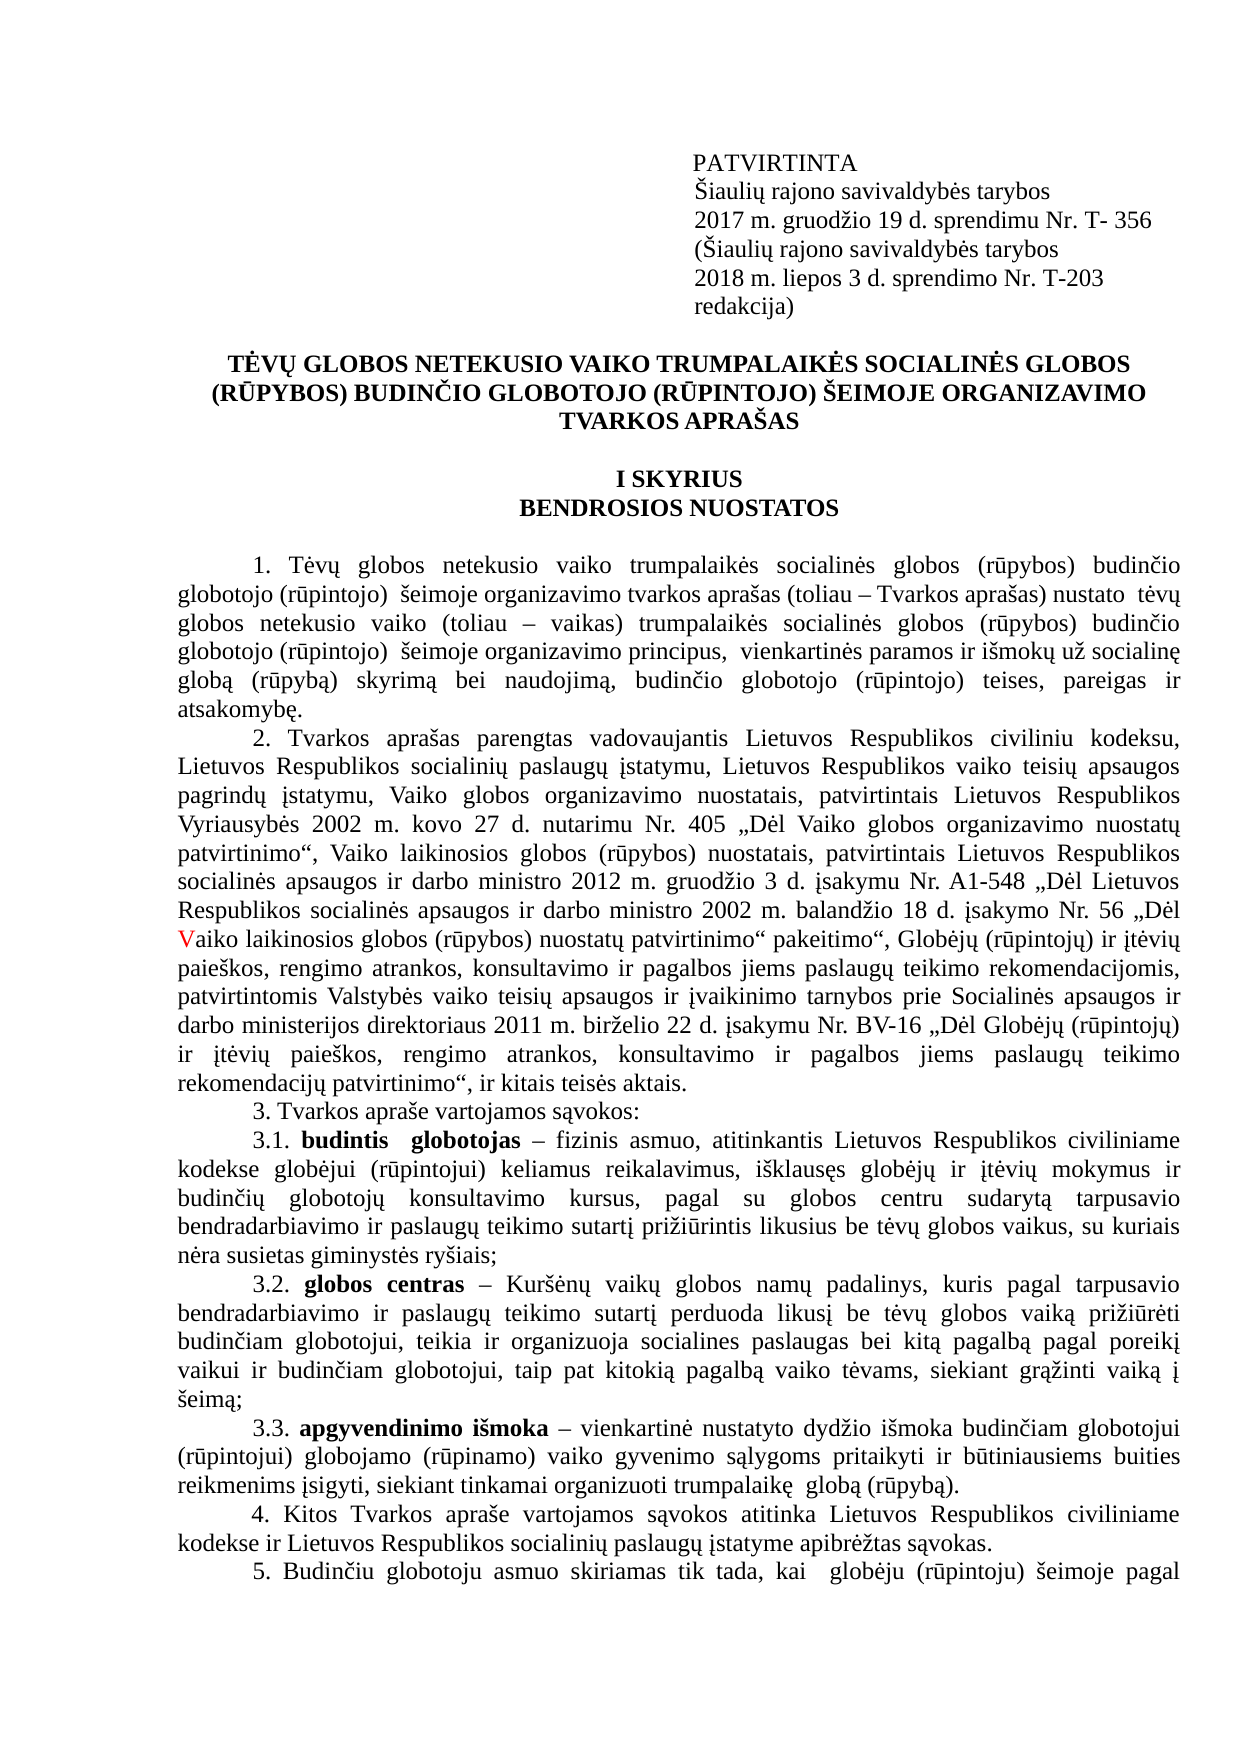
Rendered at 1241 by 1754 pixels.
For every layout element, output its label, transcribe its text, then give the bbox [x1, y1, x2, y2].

text 3.1. budintis globotojas – fizinis asmuo, atitinkantis Lietuvos Respublikos civiliniame kodekse globėjui (rūpintojui) keliamus reikalavimus, išklausęs globėjų ir įtėvių mokymus ir budinčių globotojų konsultavimo kursus, pagal su globos centru sudarytą tarpusavio bendradarbiavimo ir paslaugų teikimo sutartį prižiūrintis likusius be tėvų globos vaikus, su kuriais nėra susietas giminystės ryšiais; [177, 1125, 1181, 1269]
text (Šiaulių rajono savivaldybės tarybos [694, 234, 1181, 263]
text 1. Tėvų globos netekusio vaiko trumpalaikės socialinės globos (rūpybos) budinčio globotojo (rūpintojo) šeimoje organizavimo tvarkos aprašas (toliau – Tvarkos aprašas) nustato tėvų globos netekusio vaiko (toliau – vaikas) trumpalaikės socialinės globos (rūpybos) budinčio globotojo (rūpintojo) šeimoje organizavimo principus, vienkartinės paramos ir išmokų už socialinę globą (rūpybą) skyrimą bei naudojimą, budinčio globotojo (rūpintojo) teises, pareigas ir atsakomybę. [177, 550, 1181, 723]
text BENDROSIOS NUOSTATOS [177, 493, 1181, 521]
text 3.2. globos centras – Kuršėnų vaikų globos namų padalinys, kuris pagal tarpusavio bendradarbiavimo ir paslaugų teikimo sutartį perduoda likusį be tėvų globos vaiką prižiūrėti budinčiam globotojui, teikia ir organizuoja socialines paslaugas bei kitą pagalbą pagal poreikį vaikui ir budinčiam globotojui, taip pat kitokią pagalbą vaiko tėvams, siekiant grąžinti vaiką į šeimą; [177, 1269, 1181, 1413]
text 2018 m. liepos 3 d. sprendimo Nr. T-203 [694, 263, 1181, 291]
text 4. Kitos Tvarkos apraše vartojamos sąvokos atitinka Lietuvos Respublikos civiliniame kodekse ir Lietuvos Respublikos socialinių paslaugų įstatyme apibrėžtas sąvokas. [177, 1499, 1181, 1556]
text I SKYRIUS [177, 464, 1181, 493]
text 2017 m. gruodžio 19 d. sprendimu Nr. T- 356 [694, 205, 1181, 234]
text 5. Budinčiu globotoju asmuo skiriamas tik tada, kai globėju (rūpintoju) šeimoje pagal [177, 1556, 1181, 1585]
text 3.3. apgyvendinimo išmoka – vienkartinė nustatyto dydžio išmoka budinčiam globotojui (rūpintojui) globojamo (rūpinamo) vaiko gyvenimo sąlygoms pritaikyti ir būtiniausiems buities reikmenims įsigyti, siekiant tinkamai organizuoti trumpalaikę globą (rūpybą). [177, 1413, 1181, 1499]
text 2. Tvarkos aprašas parengtas vadovaujantis Lietuvos Respublikos civiliniu kodeksu, Lietuvos Respublikos socialinių paslaugų įstatymu, Lietuvos Respublikos vaiko teisių apsaugos pagrindų įstatymu, Vaiko globos organizavimo nuostatais, patvirtintais Lietuvos Respublikos Vyriausybės 2002 m. kovo 27 d. nutarimu Nr. 405 „Dėl Vaiko globos organizavimo nuostatų patvirtinimo“, Vaiko laikinosios globos (rūpybos) nuostatais, patvirtintais Lietuvos Respublikos socialinės apsaugos ir darbo ministro 2012 m. gruodžio 3 d. įsakymu Nr. A1-548 „Dėl Lietuvos Respublikos socialinės apsaugos ir darbo ministro 2002 m. balandžio 18 d. įsakymo Nr. 56 „Dėl Vaiko laikinosios globos (rūpybos) nuostatų patvirtinimo“ pakeitimo“, Globėjų (rūpintojų) ir įtėvių paieškos, rengimo atrankos, konsultavimo ir pagalbos jiems paslaugų teikimo rekomendacijomis, patvirtintomis Valstybės vaiko teisių apsaugos ir įvaikinimo tarnybos prie Socialinės apsaugos ir darbo ministerijos direktoriaus 2011 m. birželio 22 d. įsakymu Nr. BV-16 „Dėl Globėjų (rūpintojų) ir įtėvių paieškos, rengimo atrankos, konsultavimo ir pagalbos jiems paslaugų teikimo rekomendacijų patvirtinimo“, ir kitais teisės aktais. [177, 723, 1181, 1096]
text TĖVŲ GLOBOS NETEKUSIO VAIKO TRUMPALAIKĖS SOCIALINĖS GLOBOS (RŪPYBOS) BUDINČIO GLOBOTOJO (RŪPINTOJO) ŠEIMOJE ORGANIZAVIMO TVARKOS APRAŠAS [177, 349, 1181, 435]
text PATVIRTINTA [177, 148, 1181, 176]
text Šiaulių rajono savivaldybės tarybos [694, 176, 1181, 205]
text 3. Tvarkos apraše vartojamos sąvokos: [177, 1096, 1181, 1125]
text redakcija) [694, 291, 1181, 320]
